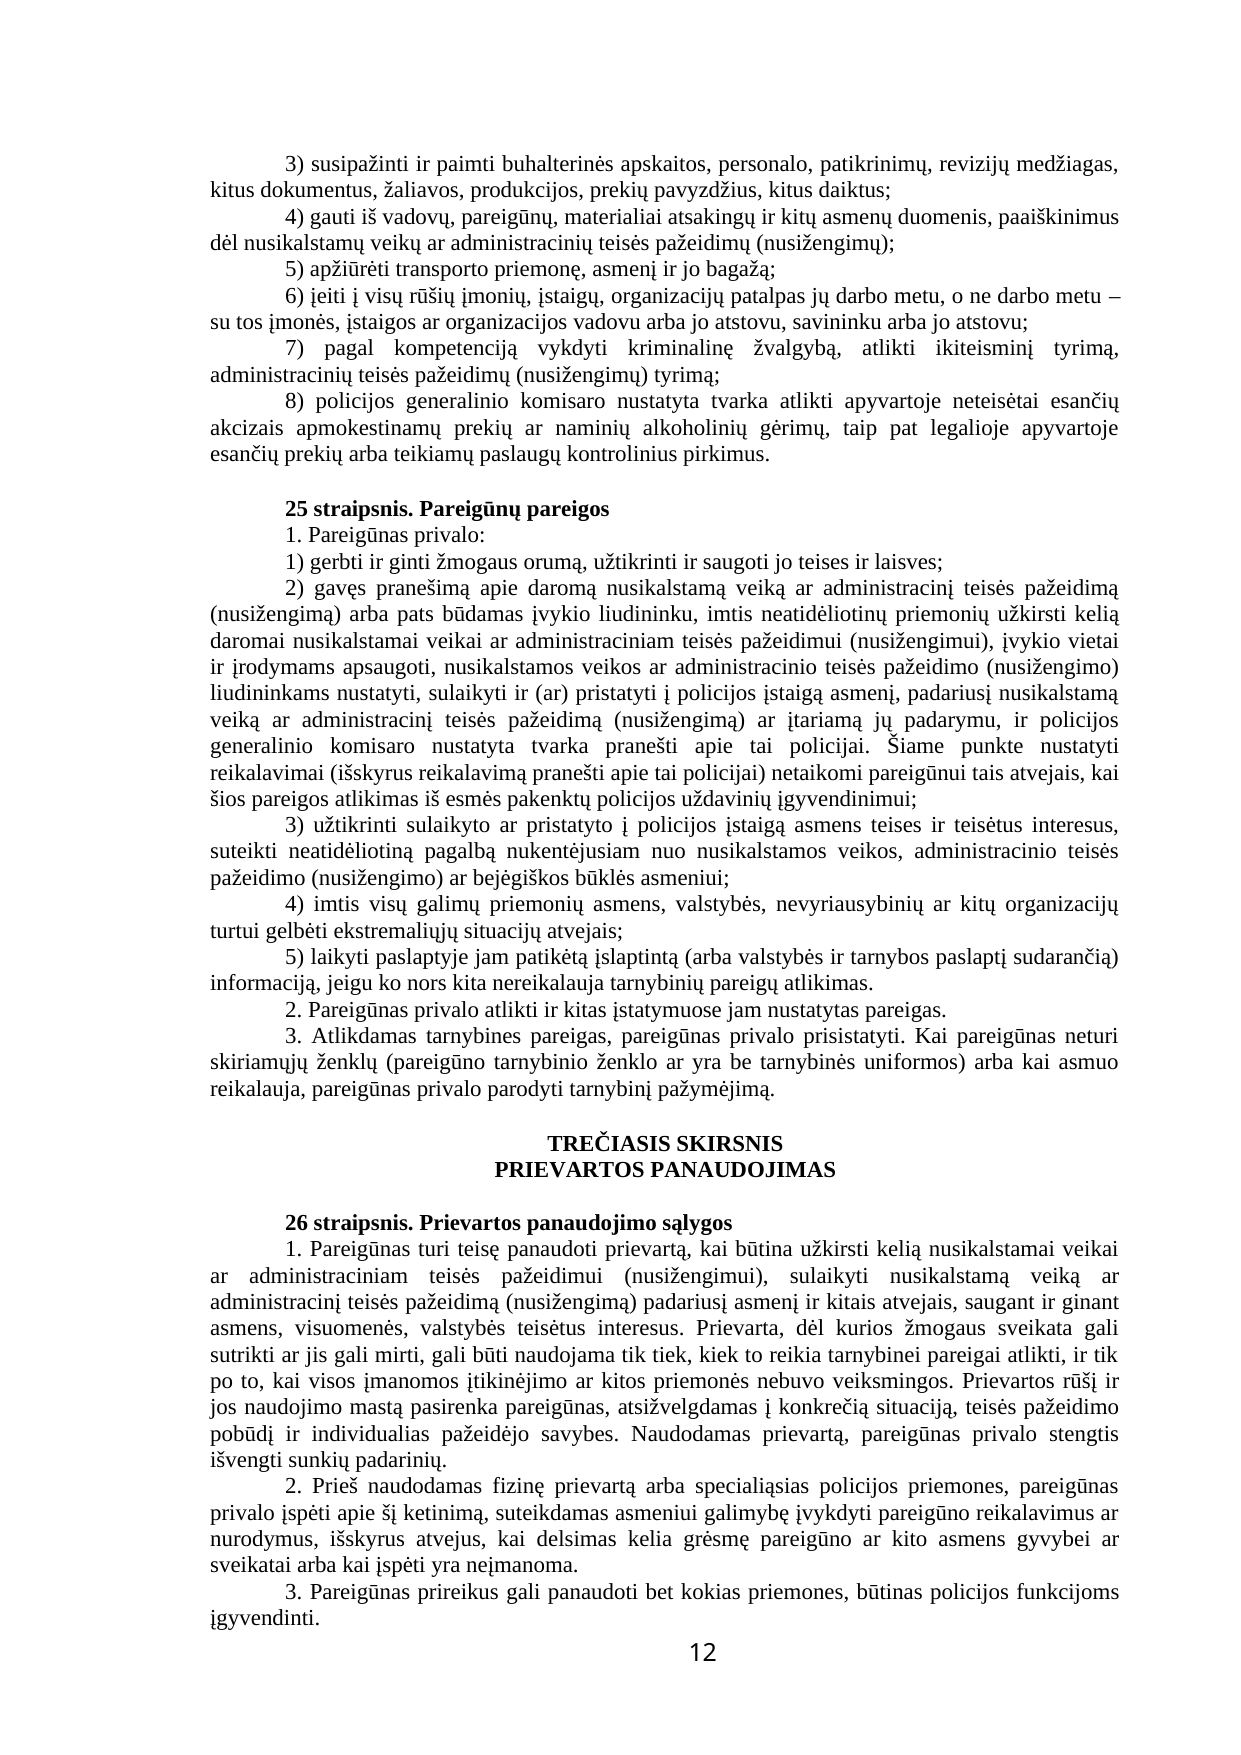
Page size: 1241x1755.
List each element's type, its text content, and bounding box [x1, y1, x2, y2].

text 3. Atlikdamas tarnybines pareigas, pareigūnas privalo prisistatyti. Kai pareigūnas neturi skiriamųjų ženklų (pareigūno tarnybinio ženklo ar yra be tarnybinės uniformos) arba kai asmuo reikalauja, pareigūnas privalo parodyti tarnybinį pažymėjimą. [210, 1022, 1120, 1101]
text 6) įeiti į visų rūšių įmonių, įstaigų, organizacijų patalpas jų darbo metu, o ne darbo metu – su tos įmonės, įstaigos ar organizacijos vadovu arba jo atstovu, savininku arba jo atstovu; [210, 282, 1120, 334]
text 5) laikyti paslaptyje jam patikėtą įslaptintą (arba valstybės ir tarnybos paslaptį sudarančią) informaciją, jeigu ko nors kita nereikalauja tarnybinių pareigų atlikimas. [210, 943, 1120, 996]
text 4) gauti iš vadovų, pareigūnų, materialiai atsakingų ir kitų asmenų duomenis, paaiškinimus dėl nusikalstamų veikų ar administracinių teisės pažeidimų (nusižengimų); [210, 203, 1120, 255]
text 25 straipsnis. Pareigūnų pareigos [210, 495, 1120, 521]
text TREČIASIS SKIRSNIS PRIEVARTOS PANAUDOJIMAS [210, 1130, 1120, 1183]
text 1) gerbti ir ginti žmogaus orumą, užtikrinti ir saugoti jo teises ir laisves; [210, 548, 1120, 574]
text 2. Prieš naudodamas fizinę prievartą arba specialiąsias policijos priemones, pareigūnas privalo įspėti apie šį ketinimą, suteikdamas asmeniui galimybę įvykdyti pareigūno reikalavimus ar nurodymus, išskyrus atvejus, kai delsimas kelia grėsmę pareigūno ar kito asmens gyvybei ar sveikatai arba kai įspėti yra neįmanoma. [210, 1472, 1120, 1578]
text 3) susipažinti ir paimti buhalterinės apskaitos, personalo, patikrinimų, revizijų medžiagas, kitus dokumentus, žaliavos, produkcijos, prekių pavyzdžius, kitus daiktus; [210, 150, 1120, 203]
text 8) policijos generalinio komisaro nustatyta tvarka atlikti apyvartoje neteisėtai esančių akcizais apmokestinamų prekių ar naminių alkoholinių gėrimų, taip pat legalioje apyvartoje esančių prekių arba teikiamų paslaugų kontrolinius pirkimus. [210, 387, 1120, 466]
text 1. Pareigūnas turi teisę panaudoti prievartą, kai būtina užkirsti kelią nusikalstamai veikai ar administraciniam teisės pažeidimui (nusižengimui), sulaikyti nusikalstamą veiką ar administracinį teisės pažeidimą (nusižengimą) padariusį asmenį ir kitais atvejais, saugant ir ginant asmens, visuomenės, valstybės teisėtus interesus. Prievarta, dėl kurios žmogaus sveikata gali sutrikti ar jis gali mirti, gali būti naudojama tik tiek, kiek to reikia tarnybinei pareigai atlikti, ir tik po to, kai visos įmanomos įtikinėjimo ar kitos priemonės nebuvo veiksmingos. Prievartos rūšį ir jos naudojimo mastą pasirenka pareigūnas, atsižvelgdamas į konkrečią situaciją, teisės pažeidimo pobūdį ir individualias pažeidėjo savybes. Naudodamas prievartą, pareigūnas privalo stengtis išvengti sunkių padarinių. [210, 1235, 1120, 1472]
text 26 straipsnis. Prievartos panaudojimo sąlygos [210, 1209, 1120, 1235]
text 3) užtikrinti sulaikyto ar pristatyto į policijos įstaigą asmens teises ir teisėtus interesus, suteikti neatidėliotiną pagalbą nukentėjusiam nuo nusikalstamos veikos, administracinio teisės pažeidimo (nusižengimo) ar bejėgiškos būklės asmeniui; [210, 811, 1120, 890]
text 2) gavęs pranešimą apie daromą nusikalstamą veiką ar administracinį teisės pažeidimą (nusižengimą) arba pats būdamas įvykio liudininku, imtis neatidėliotinų priemonių užkirsti kelią daromai nusikalstamai veikai ar administraciniam teisės pažeidimui (nusižengimui), įvykio vietai ir įrodymams apsaugoti, nusikalstamos veikos ar administracinio teisės pažeidimo (nusižengimo) liudininkams nustatyti, sulaikyti ir (ar) pristatyti į policijos įstaigą asmenį, padariusį nusikalstamą veiką ar administracinį teisės pažeidimą (nusižengimą) ar įtariamą jų padarymu, ir policijos generalinio komisaro nustatyta tvarka pranešti apie tai policijai. Šiame punkte nustatyti reikalavimai (išskyrus reikalavimą pranešti apie tai policijai) netaikomi pareigūnui tais atvejais, kai šios pareigos atlikimas iš esmės pakenktų policijos uždavinių įgyvendinimui; [210, 574, 1120, 811]
text 3. Pareigūnas prireikus gali panaudoti bet kokias priemones, būtinas policijos funkcijoms įgyvendinti. [210, 1578, 1120, 1631]
text 7) pagal kompetenciją vykdyti kriminalinę žvalgybą, atlikti ikiteisminį tyrimą, administracinių teisės pažeidimų (nusižengimų) tyrimą; [210, 334, 1120, 387]
text 2. Pareigūnas privalo atlikti ir kitas įstatymuose jam nustatytas pareigas. [210, 996, 1120, 1022]
text 4) imtis visų galimų priemonių asmens, valstybės, nevyriausybinių ar kitų organizacijų turtui gelbėti ekstremaliųjų situacijų atvejais; [210, 890, 1120, 943]
text 5) apžiūrėti transporto priemonę, asmenį ir jo bagažą; [210, 255, 1120, 282]
text 1. Pareigūnas privalo: [210, 521, 1120, 548]
